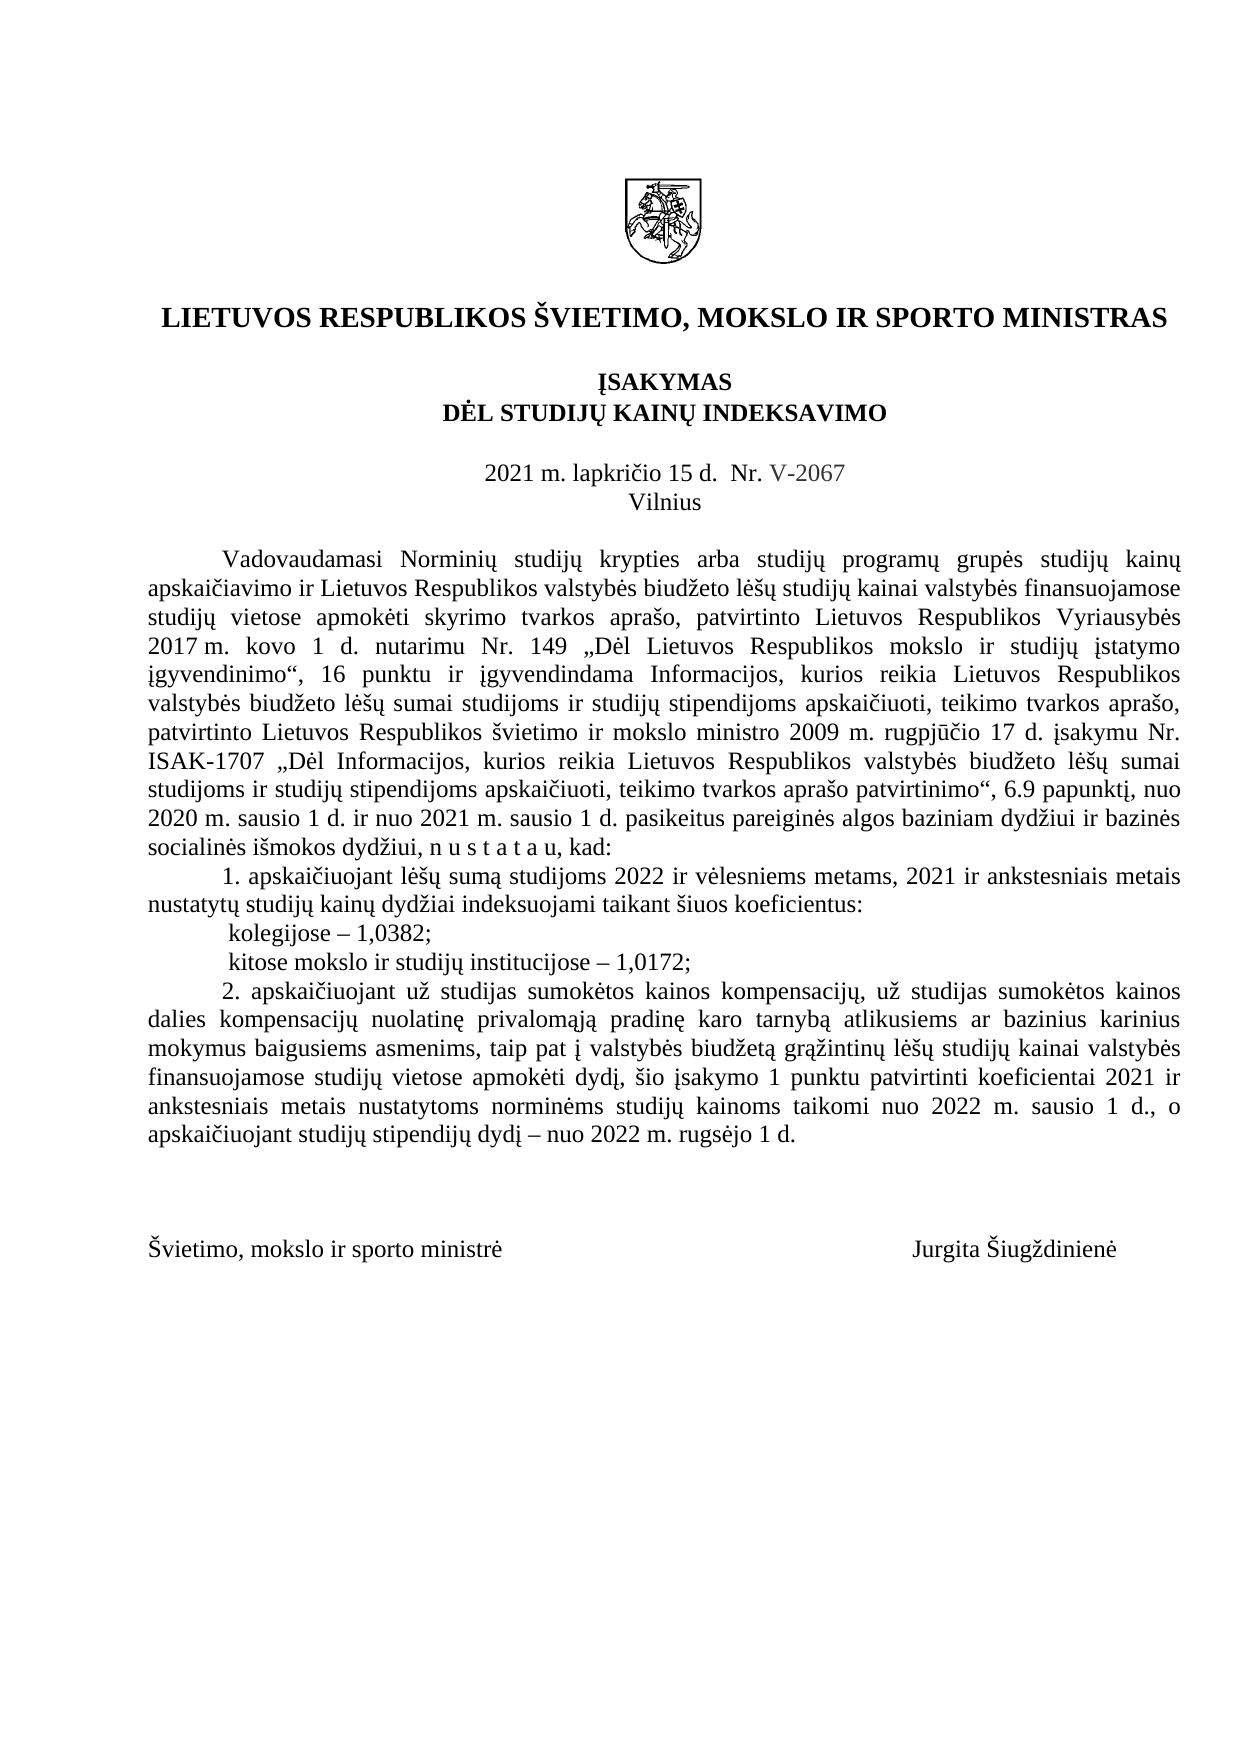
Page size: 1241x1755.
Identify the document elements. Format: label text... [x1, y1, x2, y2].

text LIETUVOS RESPUBLIKOS ŠVIETIMO, MOKSLO IR SPORTO MINISTRAS [148, 300, 1182, 334]
text Vadovaudamasi Norminių studijų krypties arba studijų programų grupės studijų kainų apskaičiavimo ir Lietuvos Respublikos valstybės biudžeto lėšų studijų kainai valstybės finansuojamose studijų vietose apmokėti skyrimo tvarkos aprašo, patvirtinto Lietuvos Respublikos Vyriausybės 2017 m. kovo 1 d. nutarimu Nr. 149 „Dėl Lietuvos Respublikos mokslo ir studijų įstatymo įgyvendinimo“, 16 punktu ir įgyvendindama Informacijos, kurios reikia Lietuvos Respublikos valstybės biudžeto lėšų sumai studijoms ir studijų stipendijoms apskaičiuoti, teikimo tvarkos aprašo, patvirtinto Lietuvos Respublikos švietimo ir mokslo ministro 2009 m. rugpjūčio 17 d. įsakymu Nr. ISAK-1707 „Dėl Informacijos, kurios reikia Lietuvos Respublikos valstybės biudžeto lėšų sumai studijoms ir studijų stipendijoms apskaičiuoti, teikimo tvarkos aprašo patvirtinimo“, 6.9 papunktį, nuo 2020 m. sausio 1 d. ir nuo 2021 m. sausio 1 d. pasikeitus pareiginės algos baziniam dydžiui ir bazinės socialinės išmokos dydžiui, n u s t a t a u, kad: [148, 544, 1182, 861]
text ĮSAKYMAS [148, 367, 1182, 396]
text 2021 m. lapkričio 15 d. Nr. V-2067 [148, 458, 1182, 487]
text 1. apskaičiuojant lėšų sumą studijoms 2022 ir vėlesniems metams, 2021 ir ankstesniais metais nustatytų studijų kainų dydžiai indeksuojami taikant šiuos koeficientus: [148, 861, 1182, 918]
text Vilnius [148, 487, 1182, 516]
text kitose mokslo ir studijų institucijose – 1,0172; [148, 947, 1182, 976]
text 2. apskaičiuojant už studijas sumokėtos kainos kompensacijų, už studijas sumokėtos kainos dalies kompensacijų nuolatinę privalomąją pradinę karo tarnybą atlikusiems ar bazinius karinius mokymus baigusiems asmenims, taip pat į valstybės biudžetą grąžintinų lėšų studijų kainai valstybės finansuojamose studijų vietose apmokėti dydį, šio įsakymo 1 punktu patvirtinti koeficientai 2021 ir ankstesniais metais nustatytoms norminėms studijų kainoms taikomi nuo 2022 m. sausio 1 d., o apskaičiuojant studijų stipendijų dydį – nuo 2022 m. rugsėjo 1 d. [148, 976, 1182, 1148]
text kolegijose – 1,0382; [148, 918, 1182, 947]
text DĖL studijų kainų indeksavimo [148, 398, 1182, 427]
text Švietimo, mokslo ir sporto ministrė Jurgita Šiugždinienė [148, 1234, 1182, 1263]
